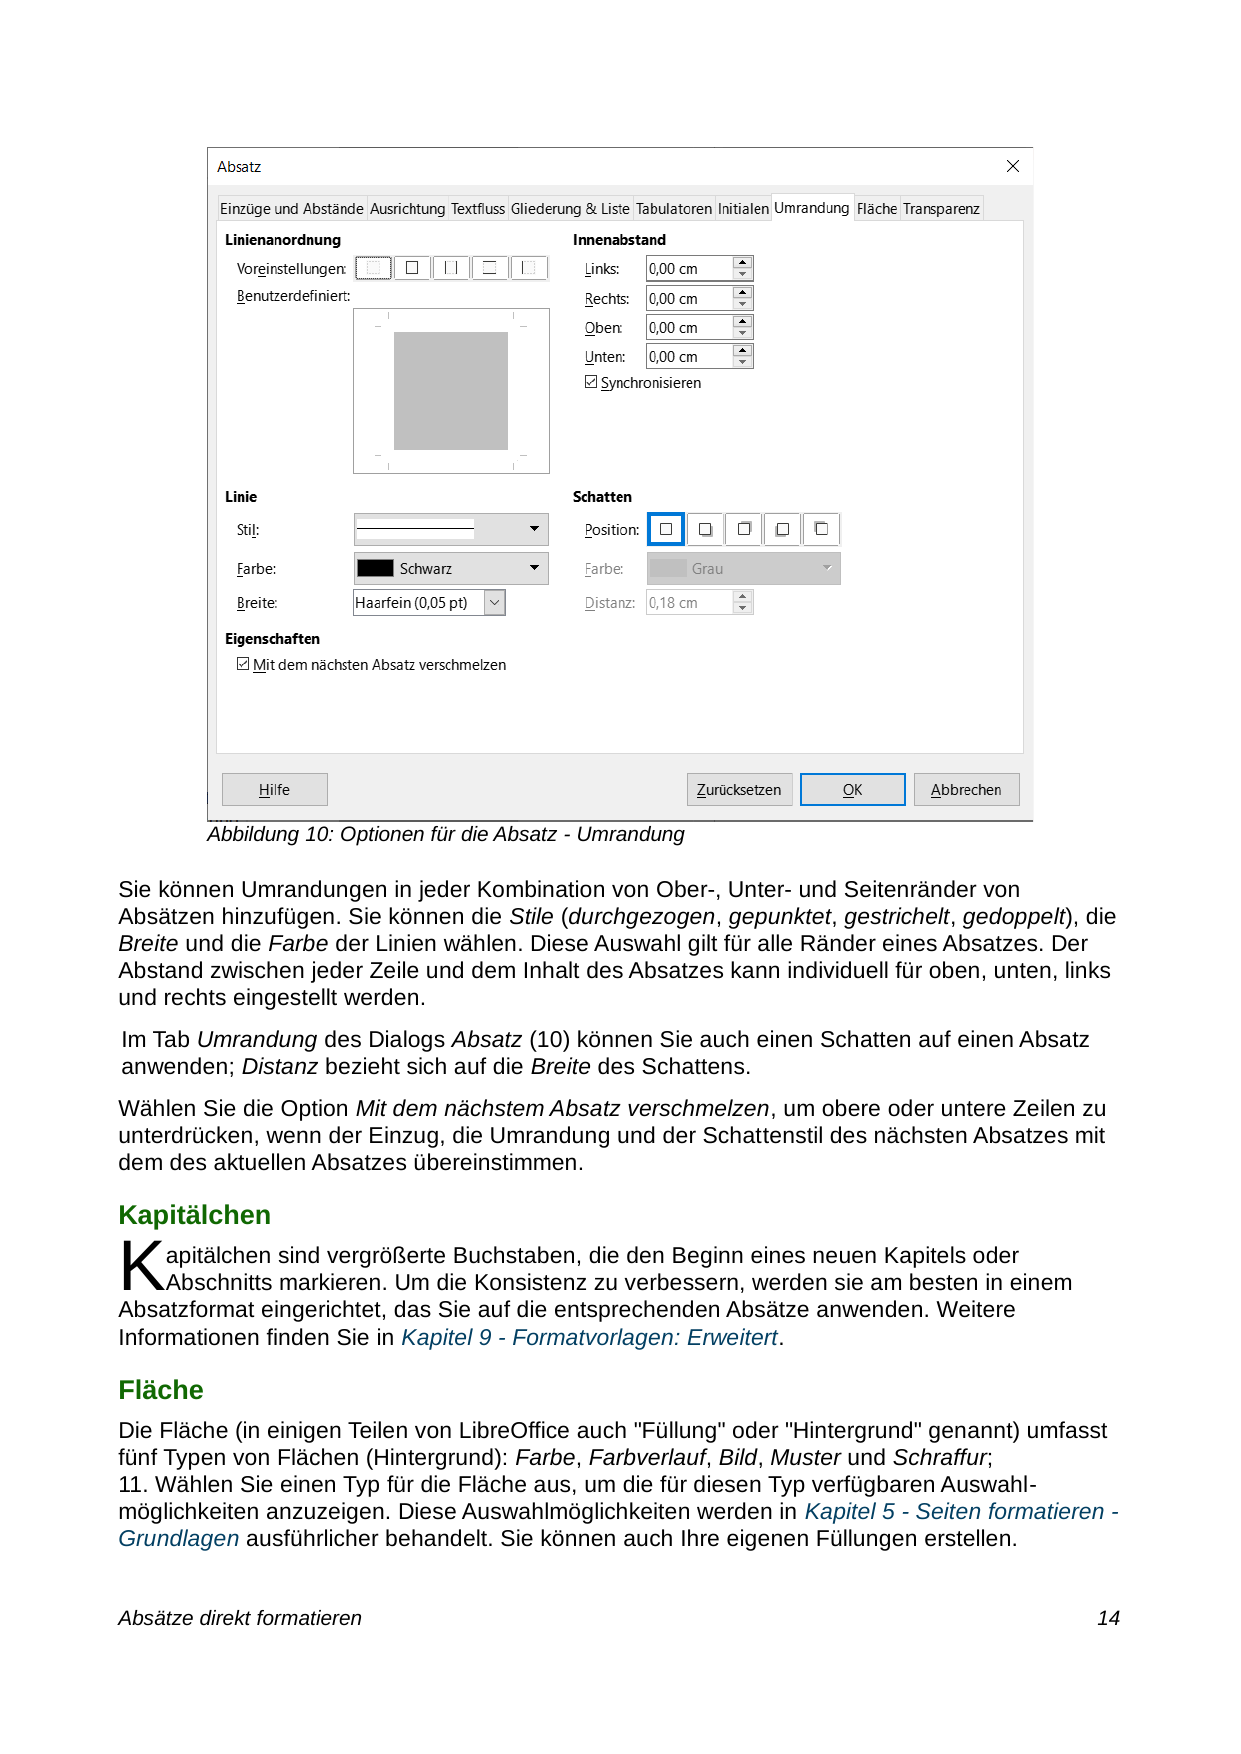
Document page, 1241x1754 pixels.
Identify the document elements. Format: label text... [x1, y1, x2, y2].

picture [207, 147, 1034, 822]
subtitle Fläche [118, 1374, 1122, 1405]
subtitle Kapitälchen [118, 1199, 1122, 1230]
text Abbildung 10: Optionen für die Absatz - Umrandung [207, 822, 1033, 846]
text Wählen Sie die Option Mit dem nächstem Absatz verschmelzen, um obere oder untere Zeilen zu unterdrücken, wenn der Einzug, die Umrandung und der Schattenstil des nächsten Absatzes mit dem des aktuellen Absatzes übereinstimmen. [118, 1094, 1122, 1175]
text Sie können Umrandungen in jeder Kombination von Ober-, Unter- und Seitenränder von Absätzen hinzufügen. Sie können die Stile (durchgezogen, gepunktet, gestrichelt, gedoppelt), die Breite und die Farbe der Linien wählen. Diese Auswahl gilt für alle Ränder eines Absatzes. Der Abstand zwischen jeder Zeile und dem Inhalt des Absatzes kann individuell für oben, unten, links und rechts eingestellt werden. [118, 118, 1122, 1010]
text Im Tab Umrandung des Dialogs Absatz (Abbildung 10) können Sie auch einen Schatten auf einen Absatz anwenden; Distanz bezieht sich auf die Breite des Schattens. [118, 1022, 1122, 1082]
text Die Fläche (in einigen Teilen von LibreOffice auch "Füllung" oder "Hintergrund" genannt) umfasst fünf Typen von Flächen (Hintergrund): Farbe, Farbverlauf, Bild, Muster und Schraffur; Abbildung 11. Wählen Sie einen Typ für die Fläche aus, um die für diesen Typ verfügbaren Auswahl­möglichkeiten anzuzeigen. Diese Auswahlmöglichkeiten werden in Kapitel 5 - Seiten formatieren - Grundlagen ausführlicher behandelt. Sie können auch Ihre eigenen Füllungen erstellen. [118, 1416, 1122, 1552]
text Kapitälchen sind vergrößerte Buchstaben, die den Beginn eines neuen Kapitels oder Abschnitts markieren. Um die Konsistenz zu verbessern, werden sie am besten in einem Absatzformat eingerichtet, das Sie auf die entsprechenden Absätze anwenden. Weitere Informationen finden Sie in Kapitel 9 - Formatvorlagen: Erweitert. [118, 1242, 1122, 1350]
